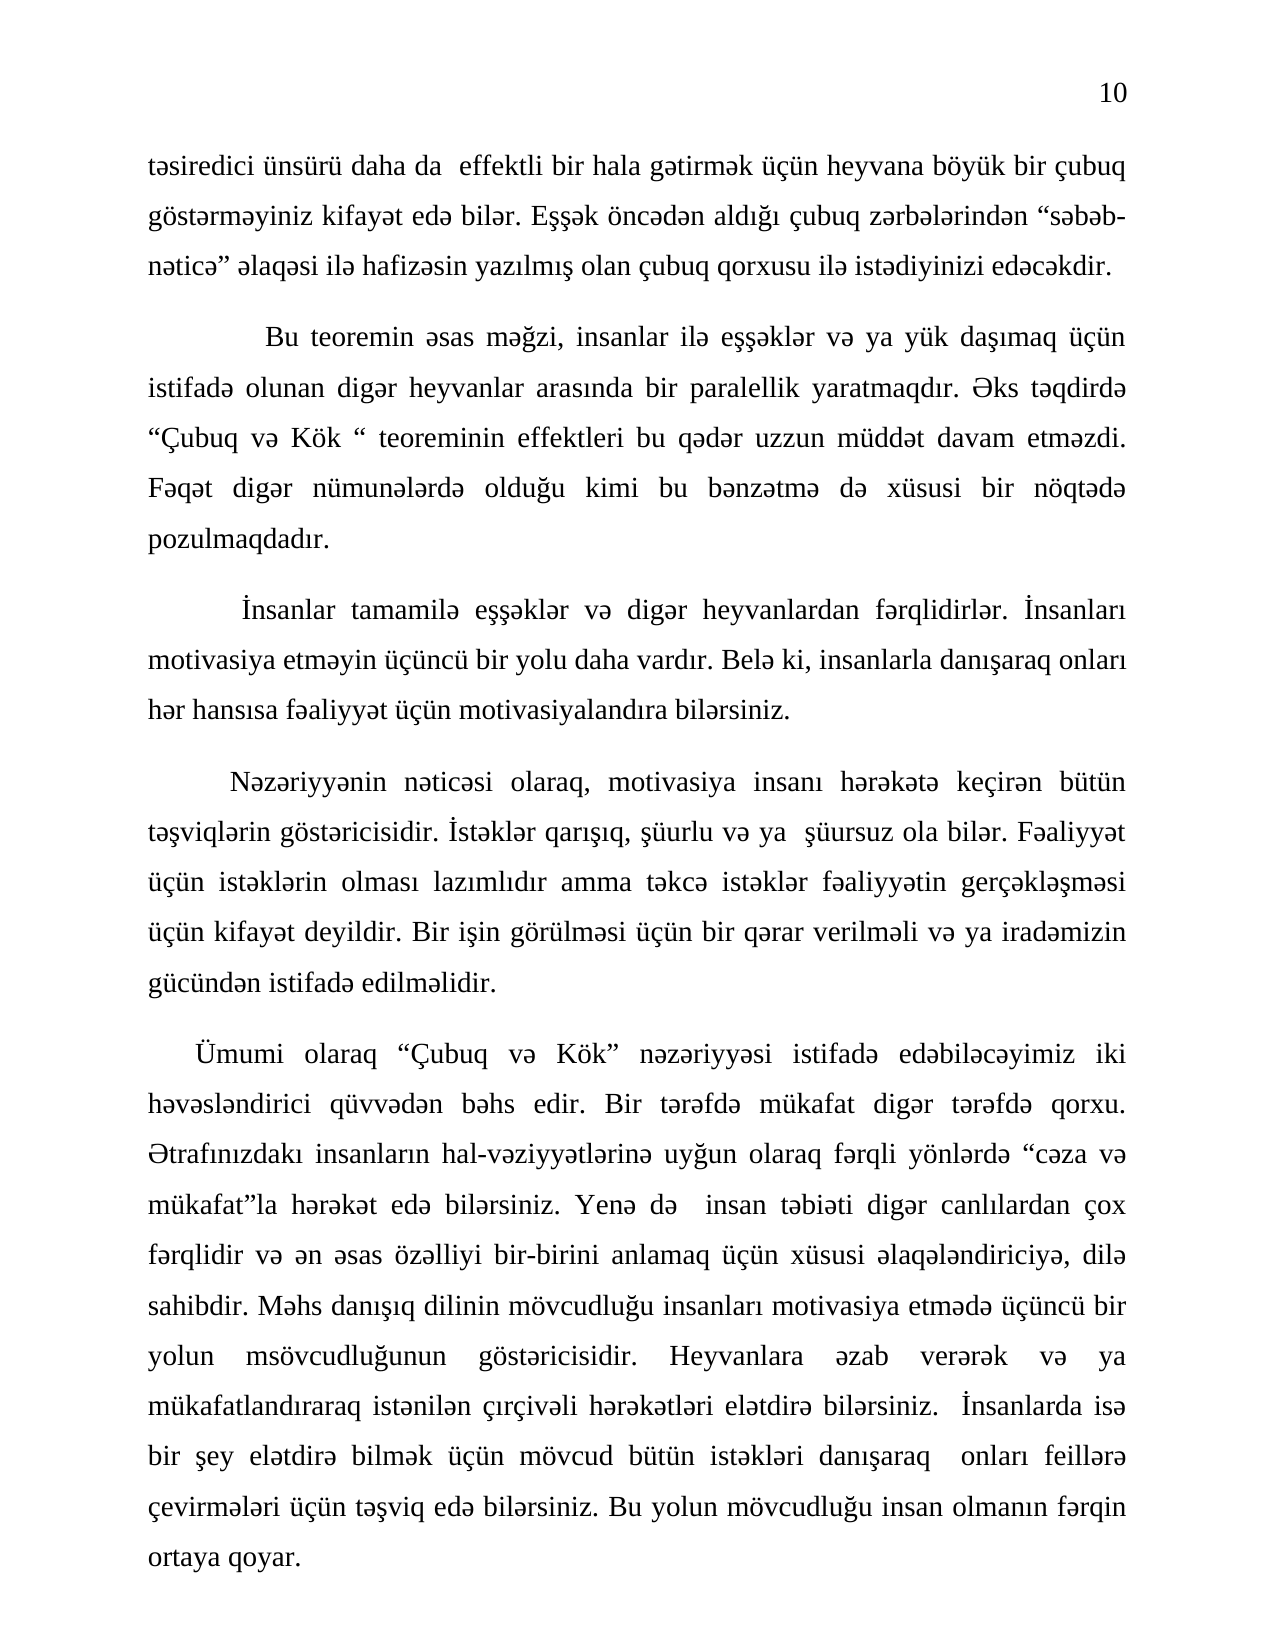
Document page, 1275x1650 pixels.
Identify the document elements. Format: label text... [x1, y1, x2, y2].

text İnsanlar tamamilə eşşəklər və digər heyvanlardan fərqlidirlər. İnsanları motivasiya etməyin üçüncü bir yolu daha vardır. Belə ki, insanlarla danışaraq onları hər hansısa fəaliyyət üçün motivasiyalandıra bilərsiniz. [148, 592, 1127, 726]
text təsiredici ünsürü daha da effektli bir hala gətirmək üçün heyvana böyük bir çubuq göstərməyiniz kifayət edə bilər. Eşşək öncədən aldığı çubuq zərbələrindən “səbəb-nəticə” əlaqəsi ilə hafizəsin yazılmış olan çubuq qorxusu ilə istədiyinizi edəcəkdir. [148, 148, 1127, 282]
text Nəzəriyyənin nəticəsi olaraq, motivasiya insanı hərəkətə keçirən bütün təşviqlərin göstəricisidir. İstəklər qarışıq, şüurlu və ya şüursuz ola bilər. Fəaliyyət üçün istəklərin olması lazımlıdır amma təkcə istəklər fəaliyyətin gerçəkləşməsi üçün kifayət deyildir. Bir işin görülməsi üçün bir qərar verilməli və ya iradəmizin gücündən istifadə edilməlidir. [148, 764, 1127, 998]
text Bu teoremin əsas məğzi, insanlar ilə eşşəklər və ya yük daşımaq üçün istifadə olunan digər heyvanlar arasında bir paralellik yaratmaqdır. Əks təqdirdə “Çubuq və Kök “ teoreminin effektleri bu qədər uzzun müddət davam etməzdi. Fəqət digər nümunələrdə olduğu kimi bu bənzətmə də xüsusi bir nöqtədə pozulmaqdadır. [148, 319, 1127, 554]
text Ümumi olaraq “Çubuq və Kök” nəzəriyyəsi istifadə edəbiləcəyimiz iki həvəsləndirici qüvvədən bəhs edir. Bir tərəfdə mükafat digər tərəfdə qorxu. Ətrafınızdakı insanların hal-vəziyyətlərinə uyğun olaraq fərqli yönlərdə “cəza və mükafat”la hərəkət edə bilərsiniz. Yenə də insan təbiəti digər canlılardan çox fərqlidir və ən əsas özəlliyi bir-birini anlamaq üçün xüsusi əlaqələndiriciyə, dilə sahibdir. Məhs danışıq dilinin mövcudluğu insanları motivasiya etmədə üçüncü bir yolun msövcudluğunun göstəricisidir. Heyvanlara əzab verərək və ya mükafatlandıraraq istənilən çırçivəli hərəkətləri elətdirə bilərsiniz. İnsanlarda isə bir şey elətdirə bilmək üçün mövcud bütün istəkləri danışaraq onları feillərə çevirmələri üçün təşviq edə bilərsiniz. Bu yolun mövcudluğu insan olmanın fərqin ortaya qoyar. [148, 1036, 1127, 1573]
